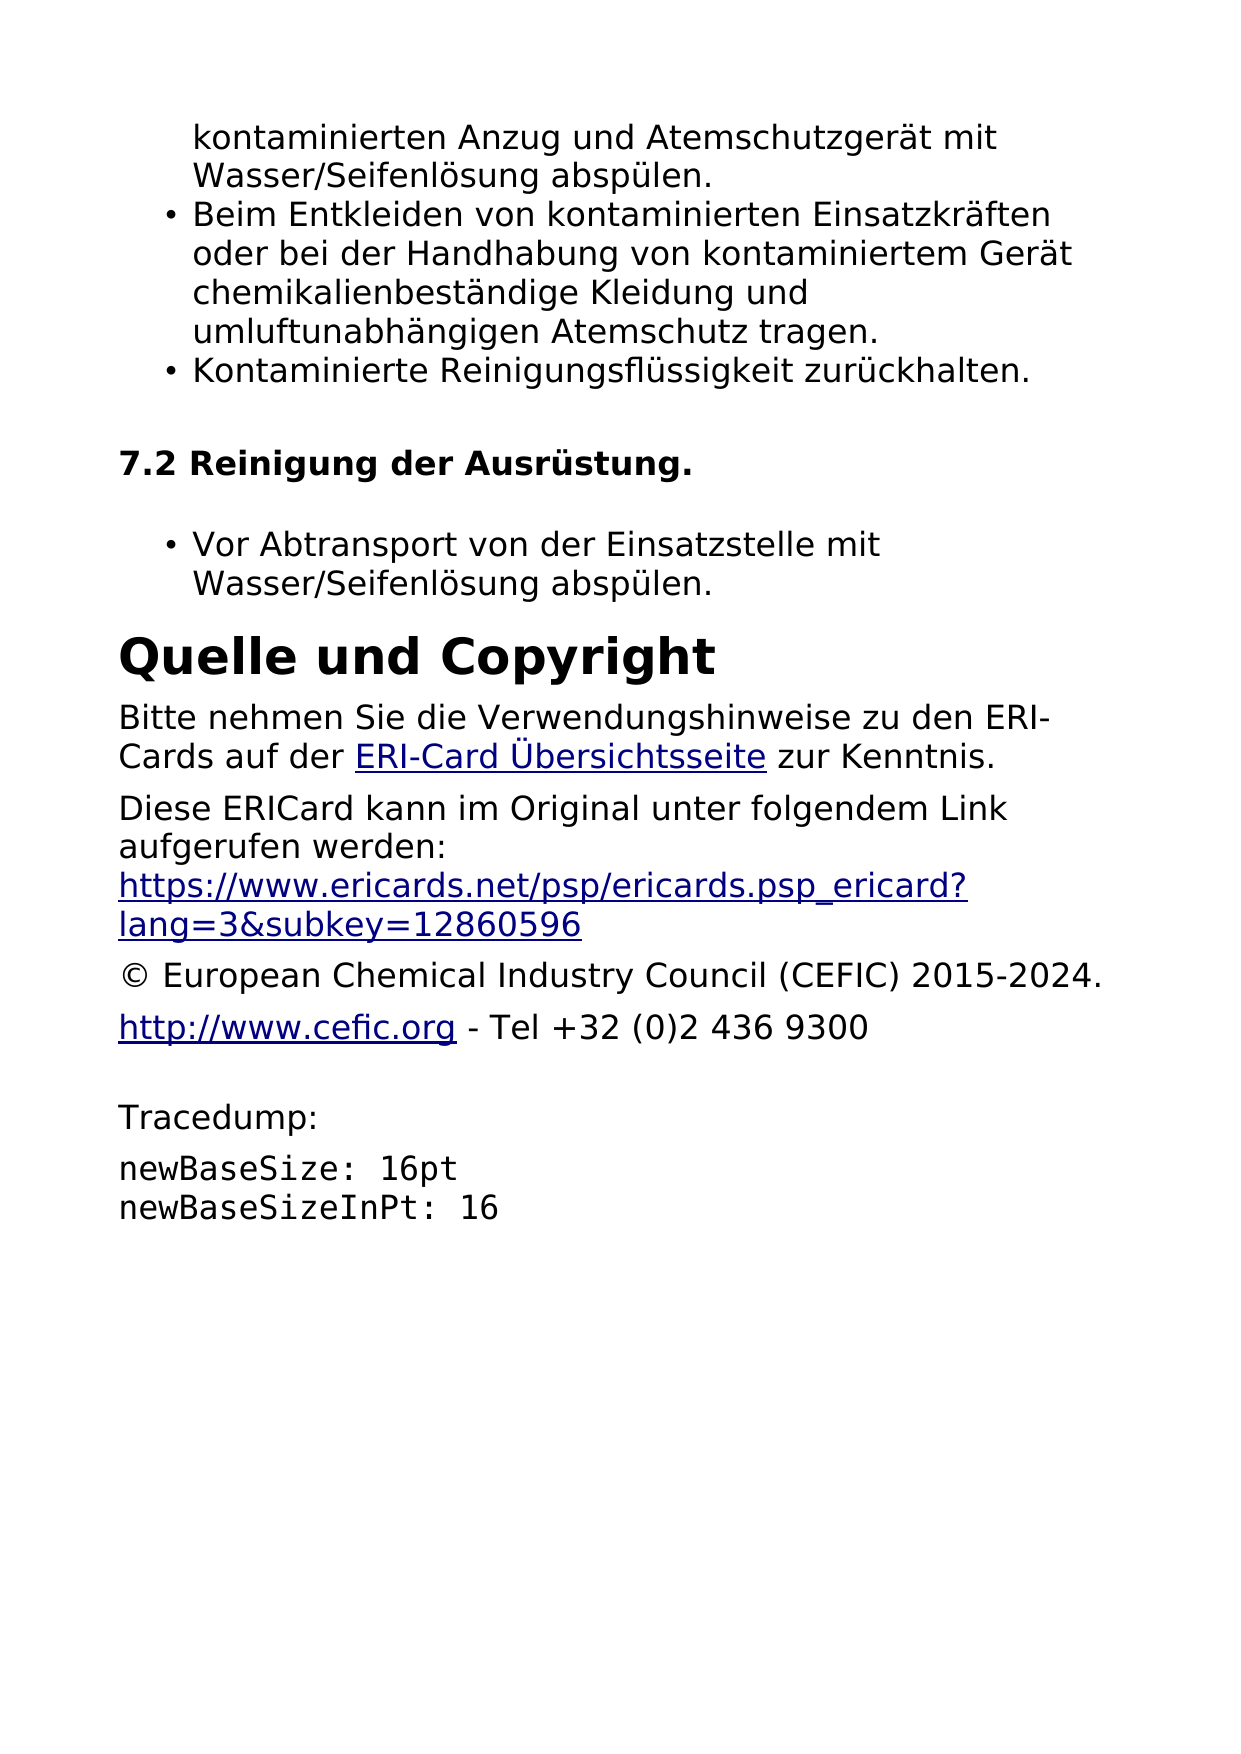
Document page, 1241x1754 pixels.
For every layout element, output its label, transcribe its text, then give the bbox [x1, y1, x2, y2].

text Diese ERICard kann im Original unter folgendem Link aufgerufen werden: https://www.ericards.net/psp/ericards.psp_ericard?lang=3&subkey=12860596 [118, 789, 1122, 944]
text http://www.cefic.org - Tel +32 (0)2 436 9300 [118, 1008, 1122, 1047]
subtitle Quelle und Copyright [118, 628, 1122, 686]
list kontaminierten Anzug und Atemschutzgerät mit Wasser/Seifenlösung abspülen. [177, 118, 1122, 196]
text © European Chemical Industry Council (CEFIC) 2015-2024. [118, 957, 1122, 996]
list Beim Entkleiden von kontaminierten Einsatzkräften oder bei der Handhabung von kontaminiertem Gerät chemikalienbeständige Kleidung und umluftunabhängigen Atemschutz tragen. [177, 196, 1122, 351]
text Bitte nehmen Sie die Verwendungshinweise zu den ERI-Cards auf der ERI-Card Übersichtsseite zur Kenntnis. [118, 699, 1122, 777]
subtitle 7.2 Reinigung der Ausrüstung. [118, 444, 1122, 483]
text newBaseSize: 16pt newBaseSizeInPt: 16 [118, 1150, 1122, 1228]
list Vor Abtransport von der Einsatzstelle mit Wasser/Seifenlösung abspülen. [177, 525, 1122, 603]
list Kontaminierte Reinigungsflüssigkeit zurückhalten. [177, 351, 1122, 390]
text Tracedump: [118, 1060, 1122, 1137]
